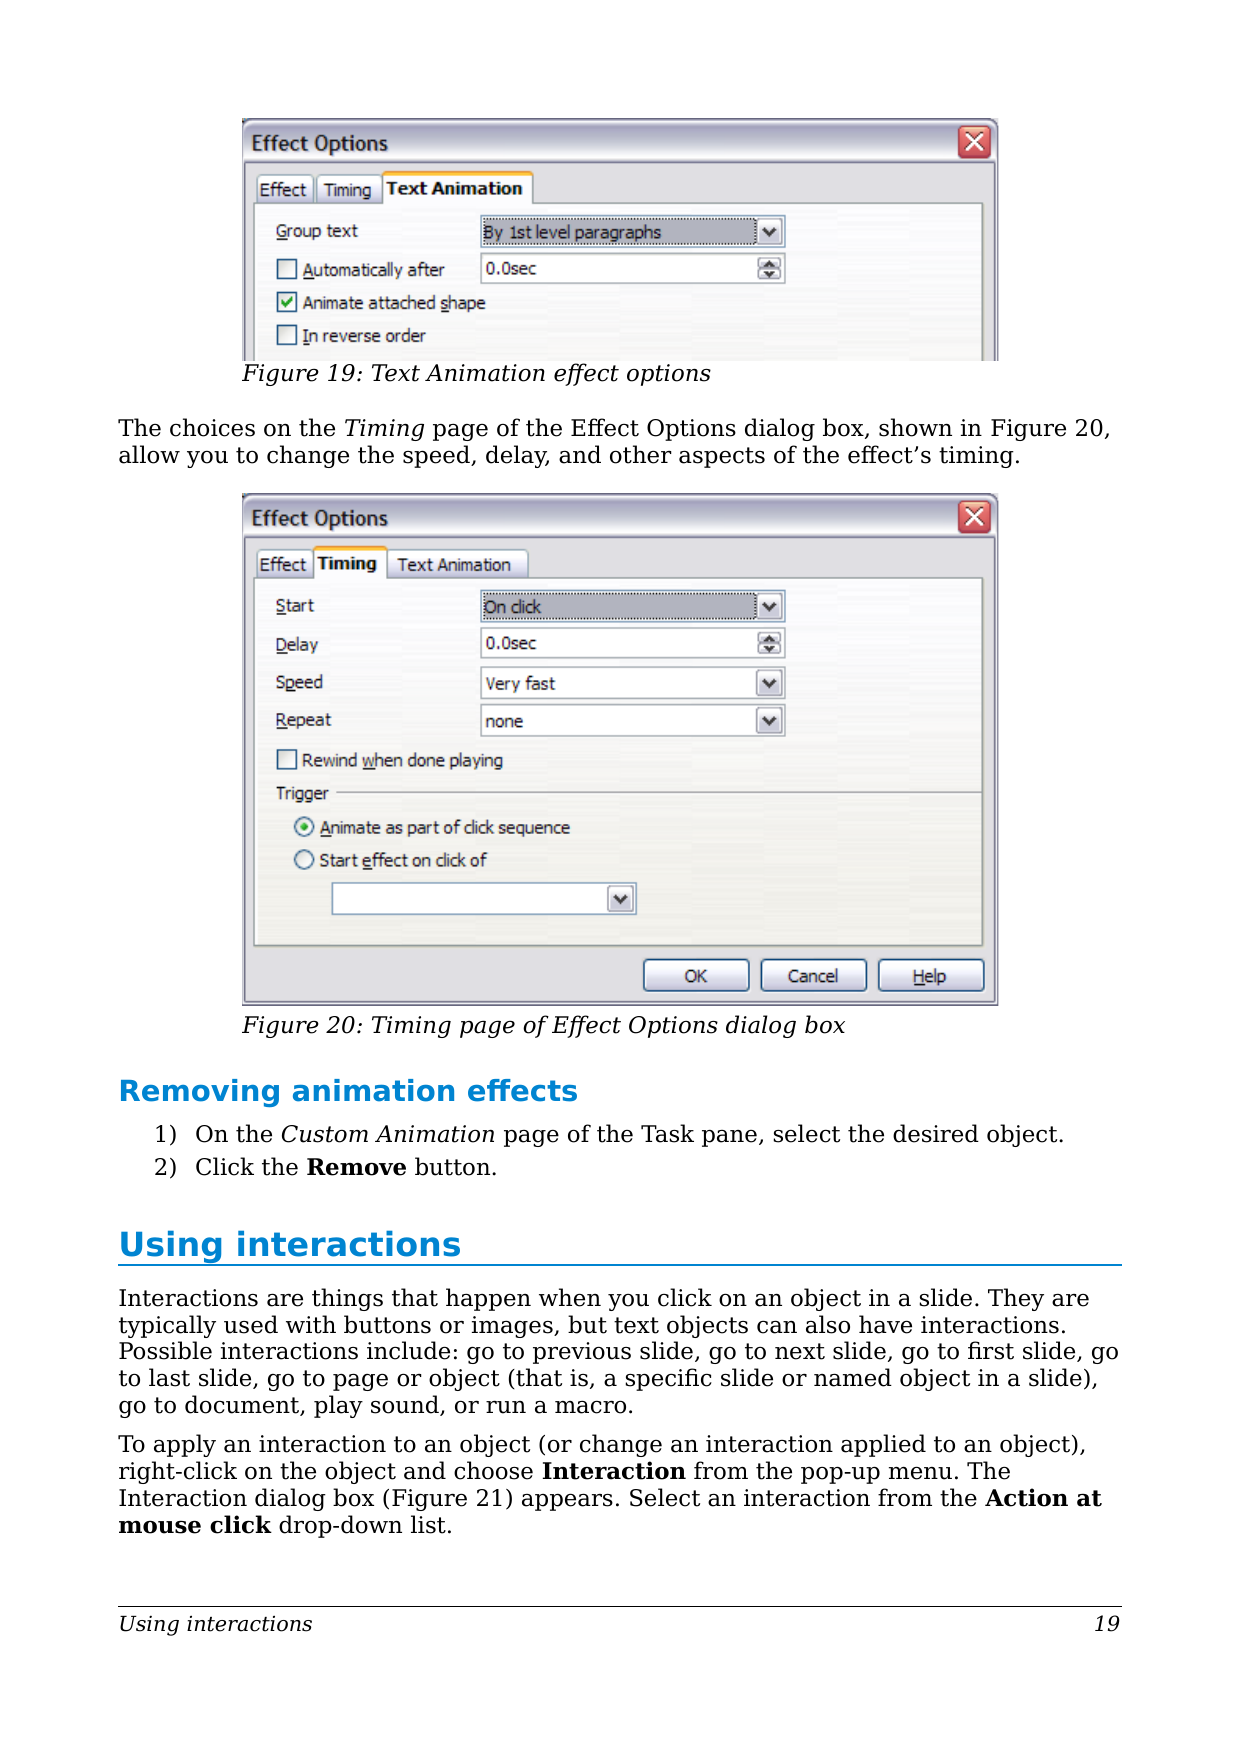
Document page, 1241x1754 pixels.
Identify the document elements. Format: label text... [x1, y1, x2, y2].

picture [242, 493, 999, 1006]
list On the Custom Animation page of the Task pane, select the desired object. [177, 1121, 1122, 1148]
text Interactions are things that happen when you click on an object in a slide. They are typically used with buttons or images, but text objects can also have interactions. Possible interactions include: go to previous slide, go to next slide, go to first slide, go to last slide, go to page or object (that is, a specific slide or named object in a slide), go to document, play sound, or run a macro. [118, 1285, 1122, 1418]
text Figure 19: Text Animation effect options [242, 361, 998, 387]
picture [242, 118, 999, 361]
list Click the Remove button. [177, 1154, 1122, 1181]
text The choices on the Timing page of the Effect Options dialog box, shown in Figure 20, allow you to change the speed, delay, and other aspects of the effect’s timing. [118, 415, 1122, 468]
text To apply an interaction to an object (or change an interaction applied to an object), right-click on the object and choose Interaction from the pop-up menu. The Interaction dialog box (Figure 21) appears. Select an interaction from the Action at mouse click drop-down list. [118, 1431, 1122, 1538]
text Figure 20: Timing page of Effect Options dialog box [242, 1012, 998, 1039]
subtitle Using interactions [118, 1225, 1122, 1264]
subtitle Removing animation effects [118, 1075, 1122, 1109]
